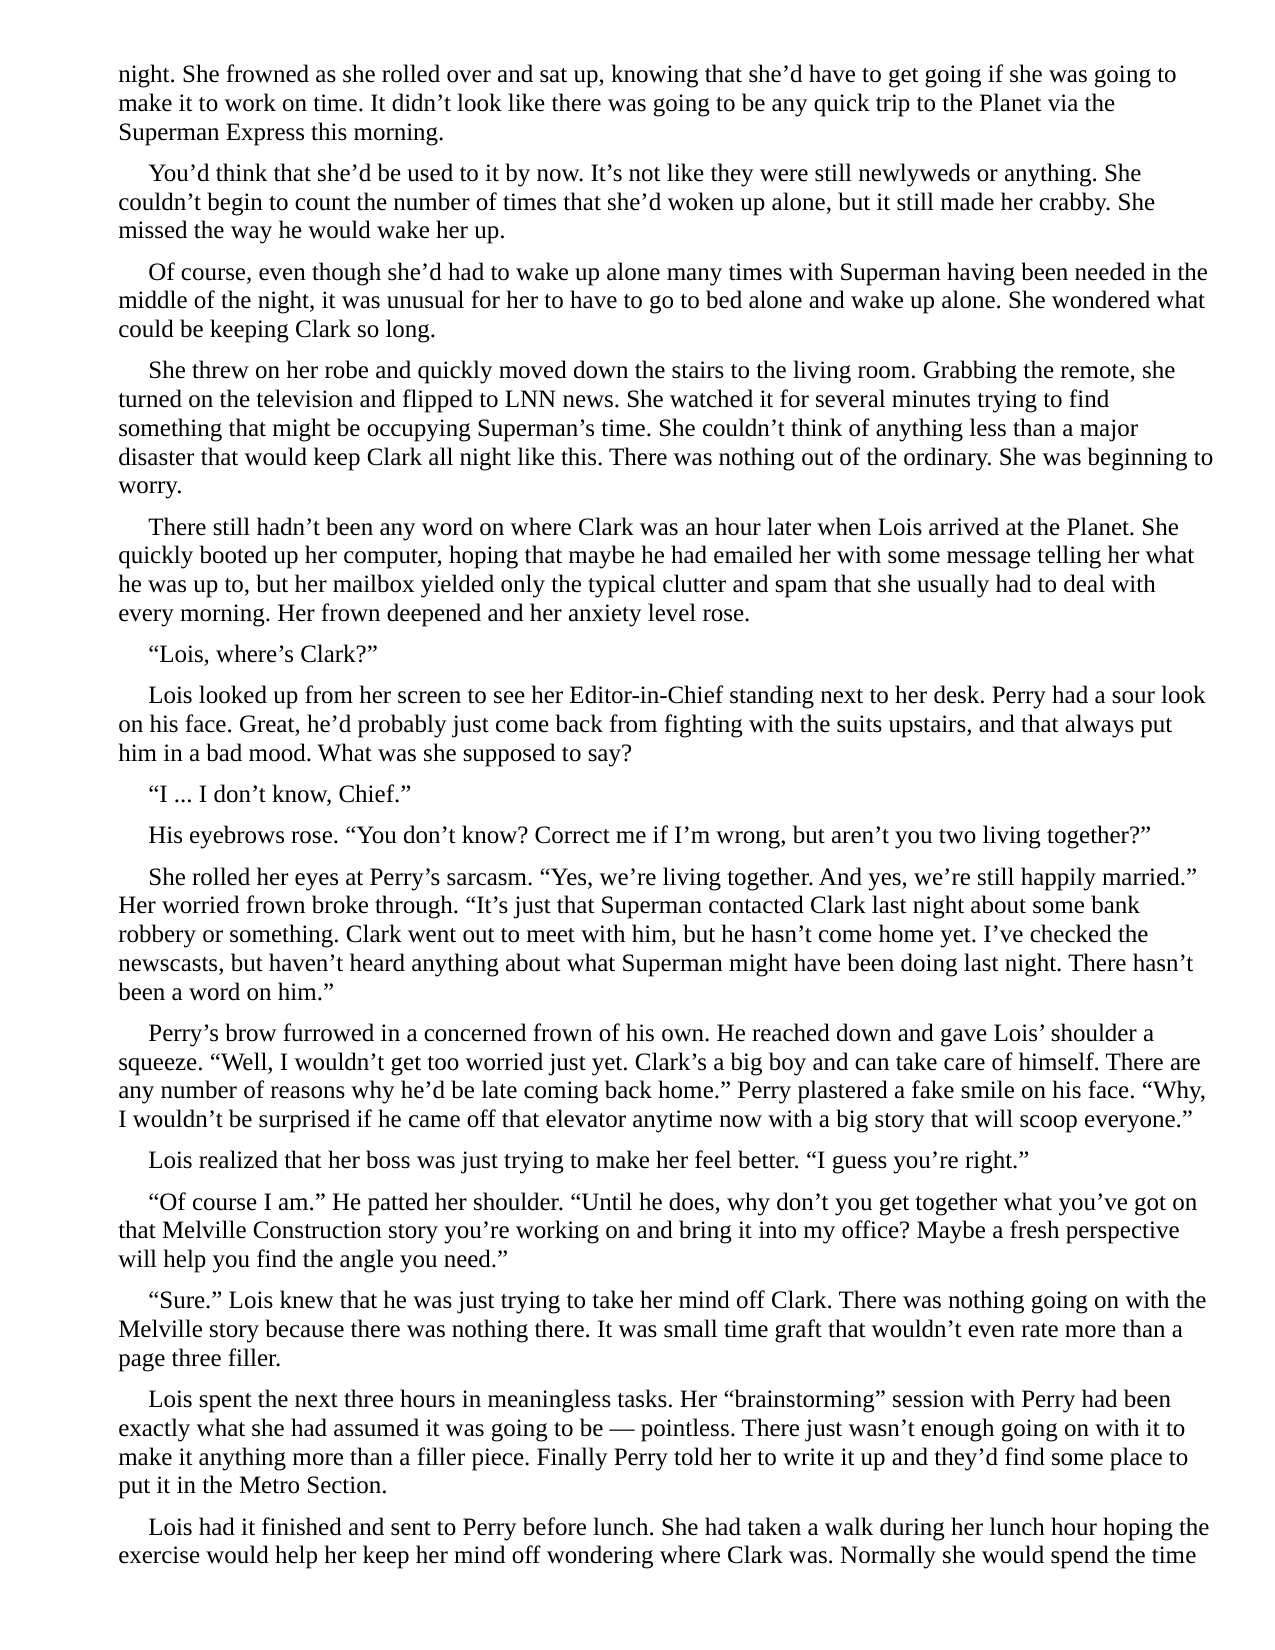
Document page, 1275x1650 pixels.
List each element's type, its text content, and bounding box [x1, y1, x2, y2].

text Lois had it finished and sent to Perry before lunch. She had taken a walk during her lunch hour hoping the exercise would help her keep her mind off wondering where Clark was. Normally she would spend the time [118, 1512, 1216, 1569]
text His eyebrows rose. “You don’t know? Correct me if I’m wrong, but aren’t you two living together?” [118, 820, 1216, 849]
text night. She frowned as she rolled over and sat up, knowing that she’d have to get going if she was going to make it to work on time. It didn’t look like there was going to be any quick trip to the Planet via the Superman Express this morning. [118, 59, 1216, 145]
text Lois spent the next three hours in meaningless tasks. Her “brainstorming” session with Perry had been exactly what she had assumed it was going to be — pointless. There just wasn’t enough going on with it to make it anything more than a filler piece. Finally Perry told her to write it up and they’d find some place to put it in the Metro Section. [118, 1384, 1216, 1499]
text “Lois, where’s Clark?” [118, 639, 1216, 668]
text Of course, even though she’d had to wake up alone many times with Superman having been needed in the middle of the night, it was unusual for her to have to go to bed alone and wake up alone. She wondered what could be keeping Clark so long. [118, 257, 1216, 343]
text “Of course I am.” He patted her shoulder. “Until he does, why don’t you get together what you’ve got on that Melville Construction story you’re working on and bring it into my office? Maybe a fresh perspective will help you find the angle you need.” [118, 1187, 1216, 1273]
text Lois realized that her boss was just trying to make her feel better. “I guess you’re right.” [118, 1145, 1216, 1174]
text You’d think that she’d be used to it by now. It’s not like they were still newlyweds or anything. She couldn’t begin to count the number of times that she’d woken up alone, but it still made her crabby. She missed the way he would wake her up. [118, 158, 1216, 244]
text Perry’s brow furrowed in a concerned frown of his own. He reached down and gave Lois’ shoulder a squeeze. “Well, I wouldn’t get too worried just yet. Clark’s a big boy and can take care of himself. There are any number of reasons why he’d be late coming back home.” Perry plastered a fake smile on his face. “Why, I wouldn’t be surprised if he came off that elevator anytime now with a big story that will scoop everyone.” [118, 1018, 1216, 1133]
text She threw on her robe and quickly moved down the stairs to the living room. Grabbing the remote, she turned on the television and flipped to LNN news. She watched it for several minutes trying to find something that might be occupying Superman’s time. She couldn’t think of anything less than a major disaster that would keep Clark all night like this. There was nothing out of the ordinary. She was beginning to worry. [118, 355, 1216, 499]
text There still hadn’t been any word on where Clark was an hour later when Lois arrived at the Planet. She quickly booted up her computer, hoping that maybe he had emailed her with some message telling her what he was up to, but her mailbox yielded only the typical clutter and spam that she usually had to deal with every morning. Her frown deepened and her anxiety level rose. [118, 512, 1216, 627]
text “Sure.” Lois knew that he was just trying to take her mind off Clark. There was nothing going on with the Melville story because there was nothing there. It was small time graft that wouldn’t even rate more than a page three filler. [118, 1285, 1216, 1372]
text She rolled her eyes at Perry’s sarcasm. “Yes, we’re living together. And yes, we’re still happily married.” Her worried frown broke through. “It’s just that Superman contacted Clark last night about some bank robbery or something. Clark went out to meet with him, but he hasn’t come home yet. I’ve checked the newscasts, but haven’t heard anything about what Superman might have been doing last night. There hasn’t been a word on him.” [118, 862, 1216, 1005]
text “I ... I don’t know, Chief.” [118, 779, 1216, 808]
text Lois looked up from her screen to see her Editor-in-Chief standing next to her desk. Perry had a sour look on his face. Great, he’d probably just come back from fighting with the suits upstairs, and that always put him in a bad mood. What was she supposed to say? [118, 680, 1216, 767]
